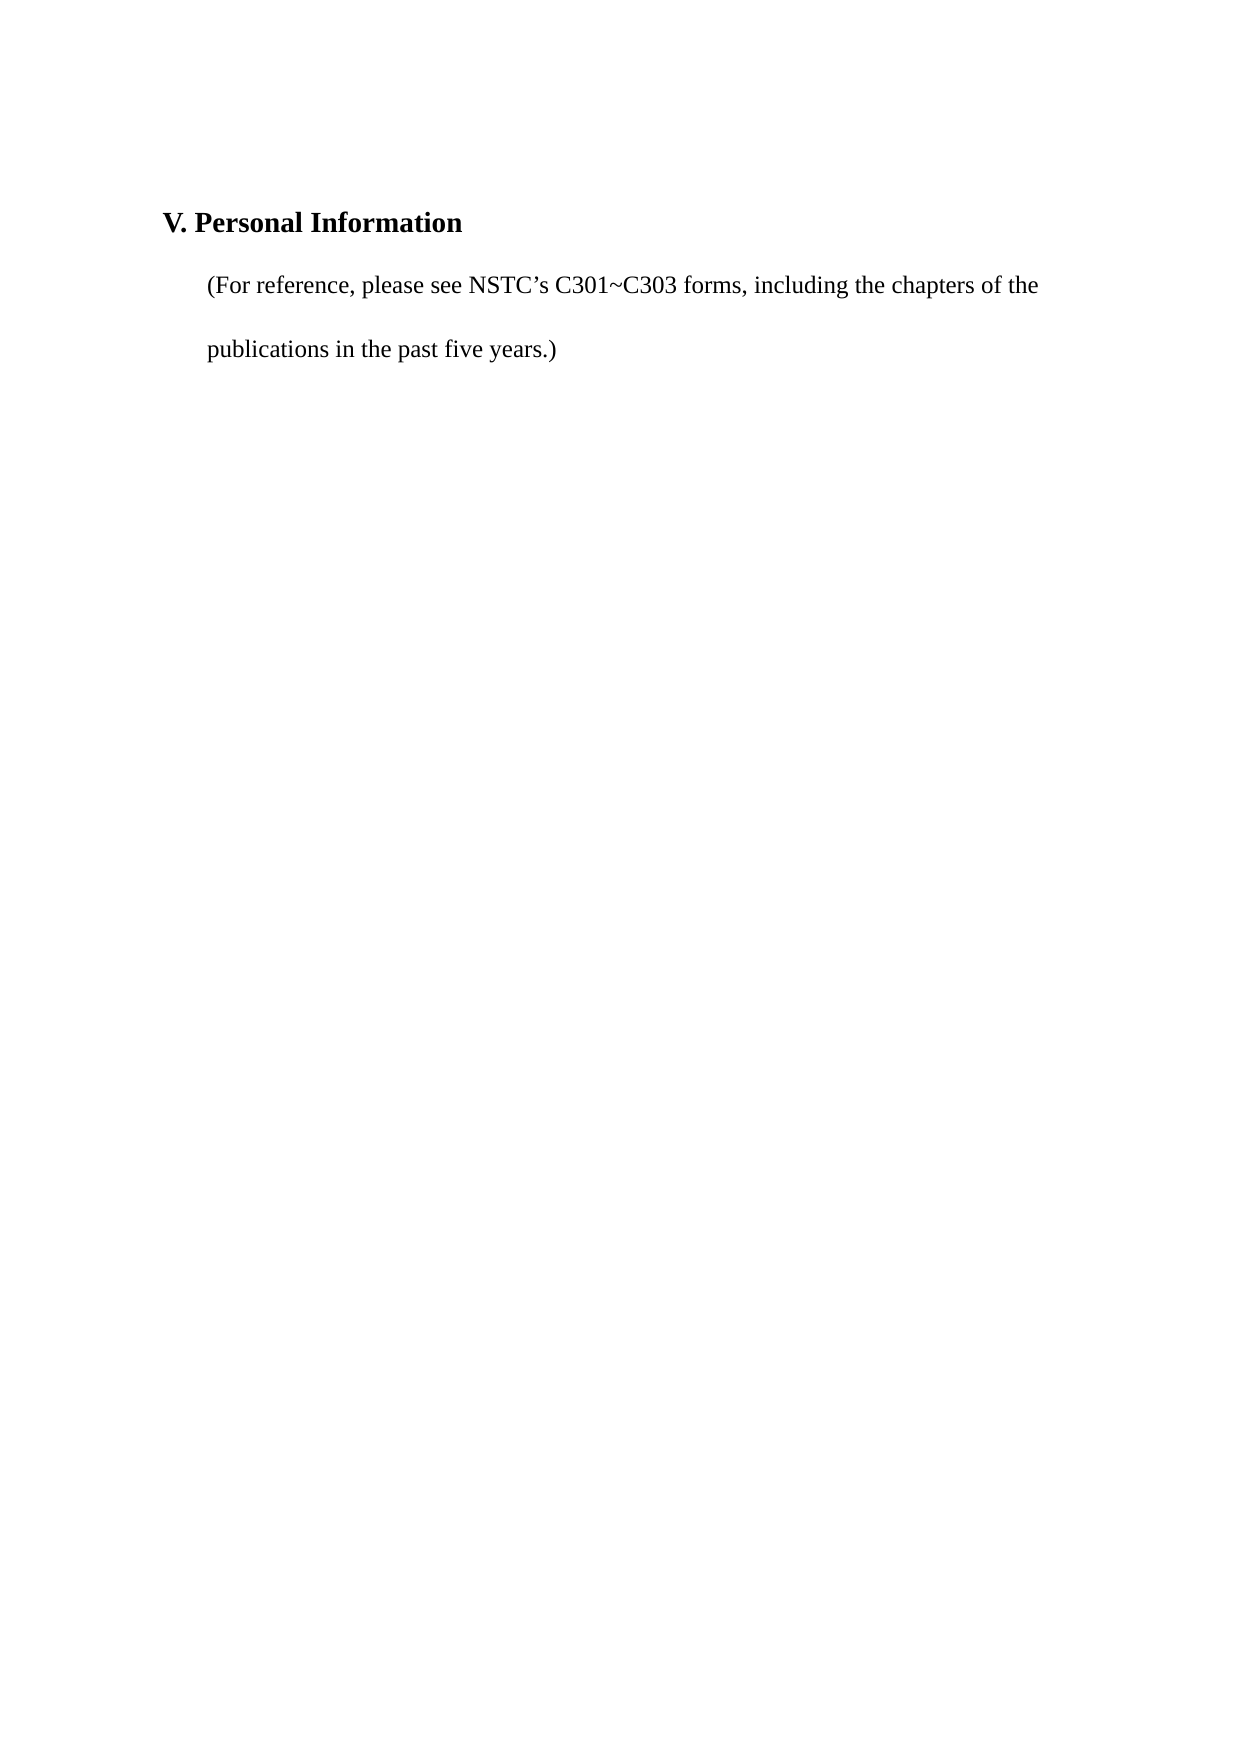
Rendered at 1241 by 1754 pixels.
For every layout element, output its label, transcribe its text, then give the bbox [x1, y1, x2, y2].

text (For reference, please see NSTC’s C301~C303 forms, including the chapters of the publications in the past five years.) [207, 243, 1053, 368]
text V. Personal Information [162, 180, 1053, 243]
